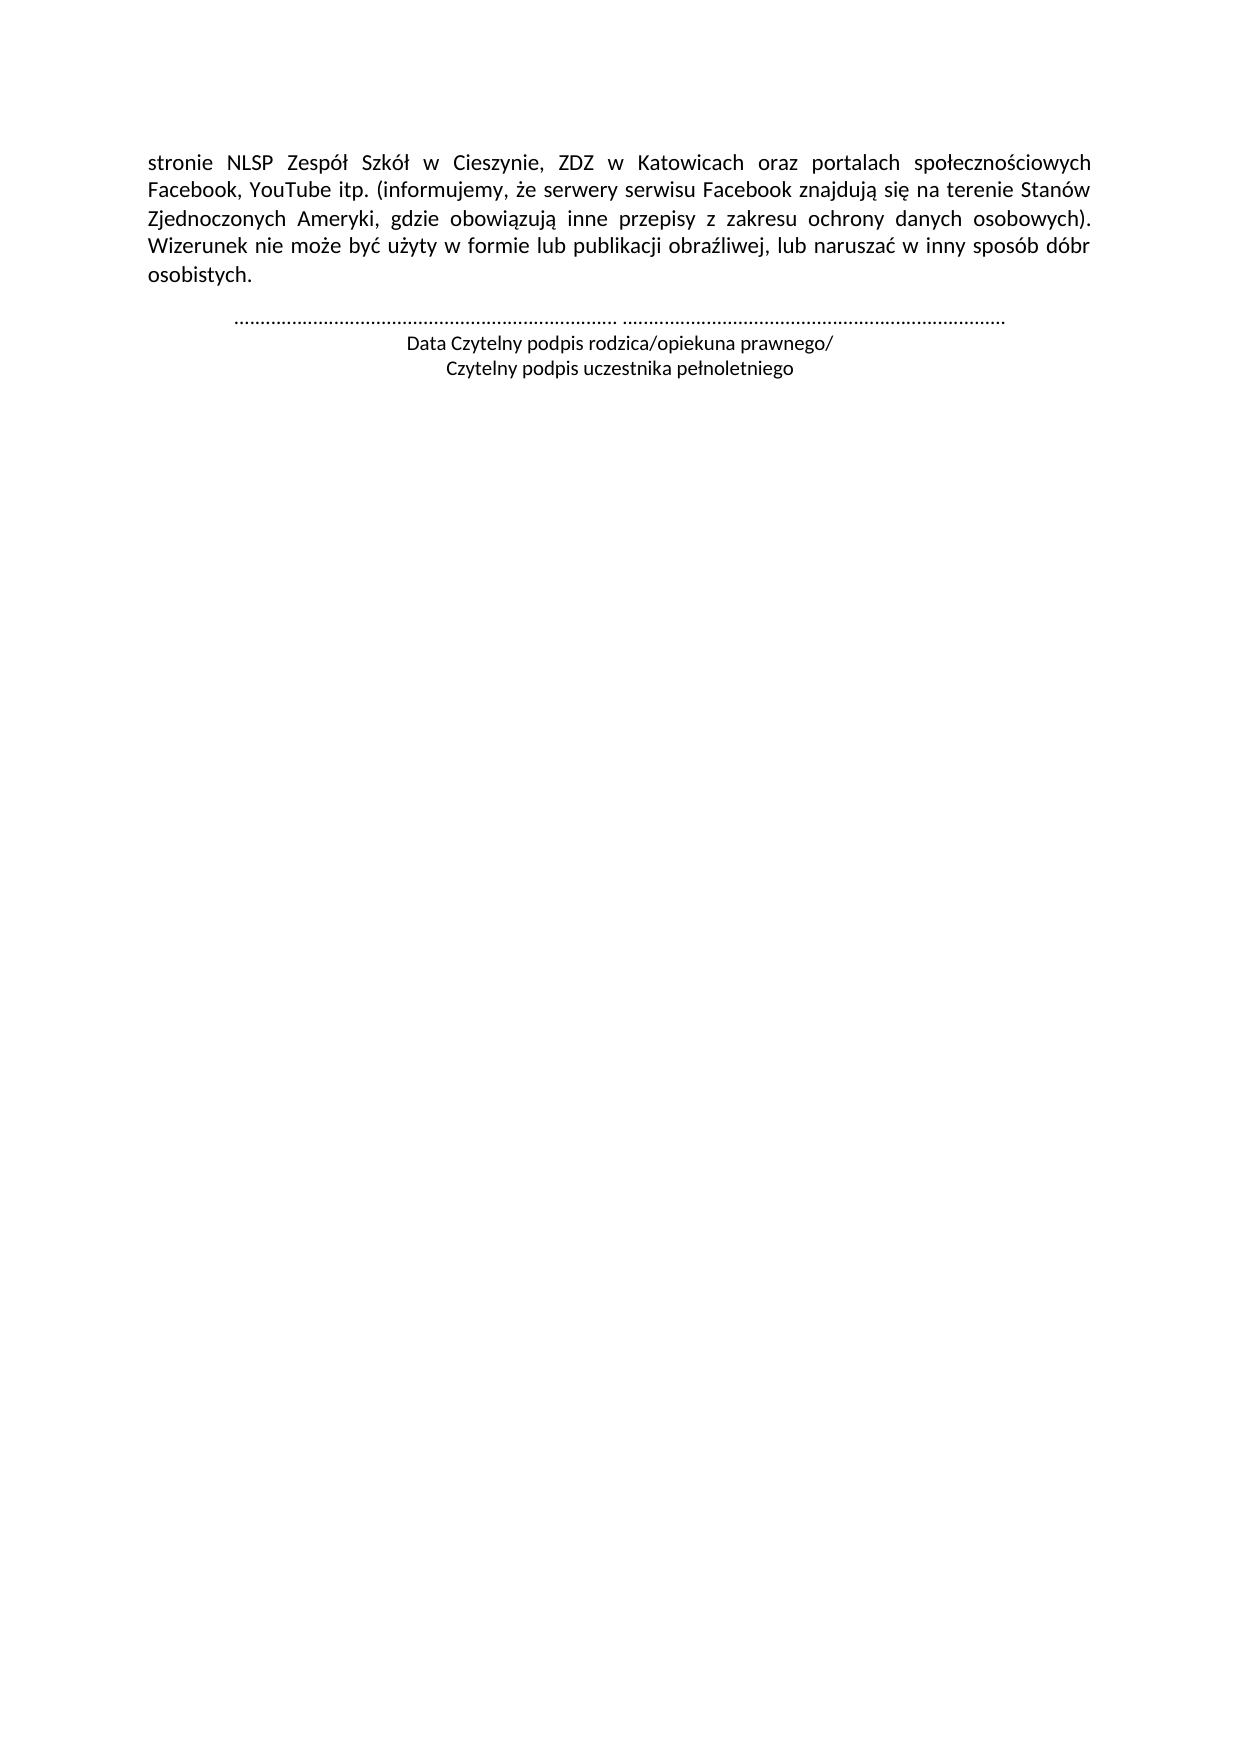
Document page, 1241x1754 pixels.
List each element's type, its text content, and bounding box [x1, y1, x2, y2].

text Czytelny podpis uczestnika pełnoletniego [148, 355, 1093, 381]
text stronie NLSP Zespół Szkół w Cieszynie, ZDZ w Katowicach oraz portalach społecznościowych Facebook, YouTube itp. (informujemy, że serwery serwisu Facebook znajdują się na terenie Stanów Zjednoczonych Ameryki, gdzie obowiązują inne przepisy z zakresu ochrony danych osobowych). Wizerunek nie może być użyty w formie lub publikacji obraźliwej, lub naruszać w inny sposób dóbr osobistych. [148, 148, 1093, 288]
text Data Czytelny podpis rodzica/opiekuna prawnego/ [148, 330, 1093, 355]
text ......................................................................... ......................................................................... [148, 304, 1093, 330]
